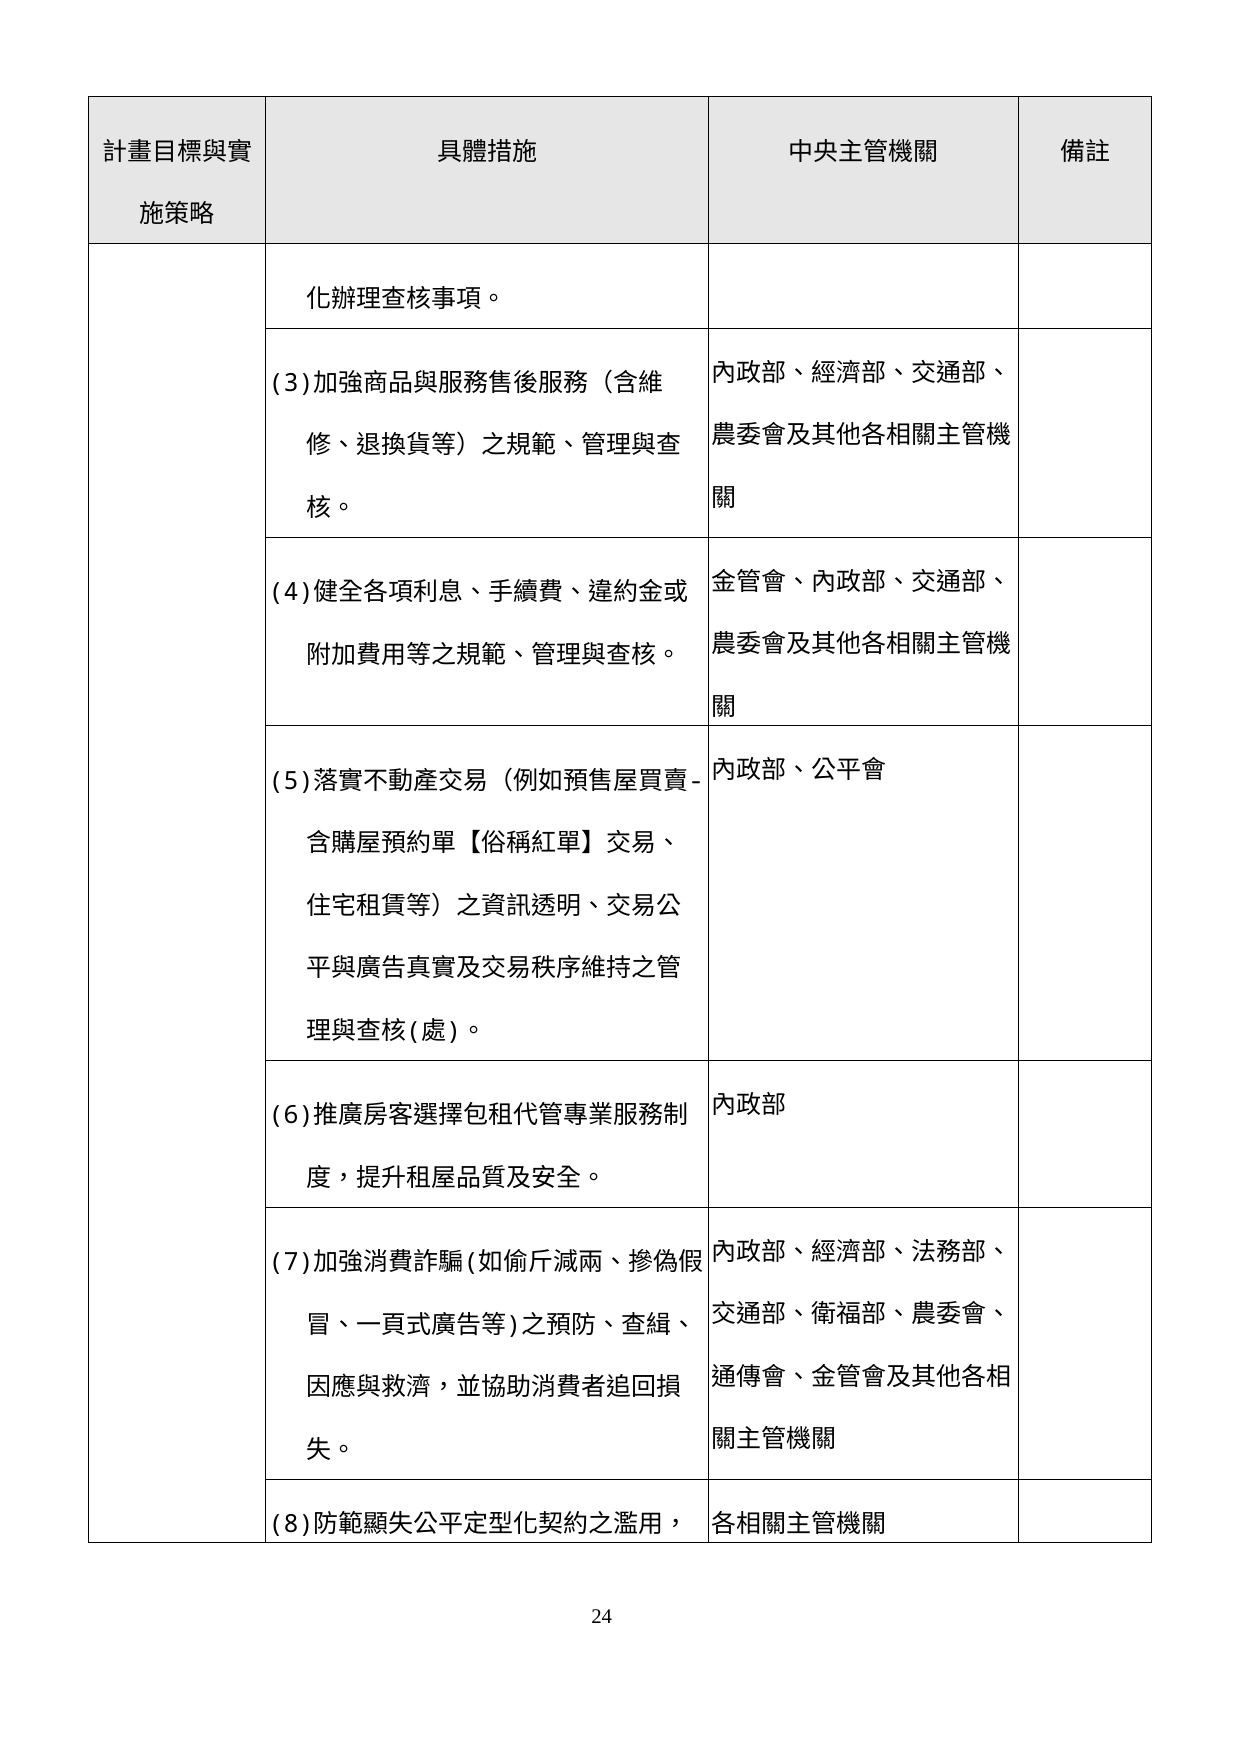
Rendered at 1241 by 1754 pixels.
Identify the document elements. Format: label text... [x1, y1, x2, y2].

table_cell [1019, 329, 1151, 537]
table_cell [1019, 1061, 1151, 1207]
table_cell [1019, 726, 1151, 1060]
table_cell (6)推廣房客選擇包租代管專業服務制度，提升租屋品質及安全。 [266, 1061, 708, 1207]
table_cell (8)防範顯失公平定型化契約之濫用， [266, 1480, 708, 1542]
table_cell (5)落實不動產交易（例如預售屋買賣-含購屋預約單【俗稱紅單】交易、住宅租賃等）之資訊透明、交易公平與廣告真實及交易秩序維持之管理與查核(處)。 [266, 726, 708, 1060]
table_cell [1019, 1480, 1151, 1542]
table_cell (4)健全各項利息、手續費、違約金或附加費用等之規範、管理與查核。 [266, 538, 708, 725]
table_cell [1019, 538, 1151, 725]
table_cell 內政部 [709, 1061, 1018, 1207]
table_cell (7)加強消費詐騙(如偷斤減兩、摻偽假冒、一頁式廣告等)之預防、查緝、因應與救濟，並協助消費者追回損失。 [266, 1208, 708, 1478]
table_header 備註 [1019, 97, 1151, 243]
table_cell [1019, 244, 1151, 327]
table_cell 金管會、內政部、交通部、農委會及其他各相關主管機關 [709, 538, 1018, 725]
table_cell (3)加強商品與服務售後服務（含維修、退換貨等）之規範、管理與查核。 [266, 329, 708, 537]
table_cell [1019, 1208, 1151, 1478]
table_cell 內政部、公平會 [709, 726, 1018, 1060]
table_cell 各相關主管機關 [709, 1480, 1018, 1542]
table_cell 內政部、經濟部、交通部、農委會及其他各相關主管機關 [709, 329, 1018, 537]
table_header 具體措施 [266, 97, 708, 243]
table_cell 化辦理查核事項。 [266, 244, 708, 327]
table_cell [709, 244, 1018, 327]
table_cell 內政部、經濟部、法務部、交通部、衛福部、農委會、通傳會、金管會及其他各相關主管機關 [709, 1208, 1018, 1478]
table_header 中央主管機關 [709, 97, 1018, 243]
table_header 計畫目標與實施策略 [89, 97, 265, 243]
